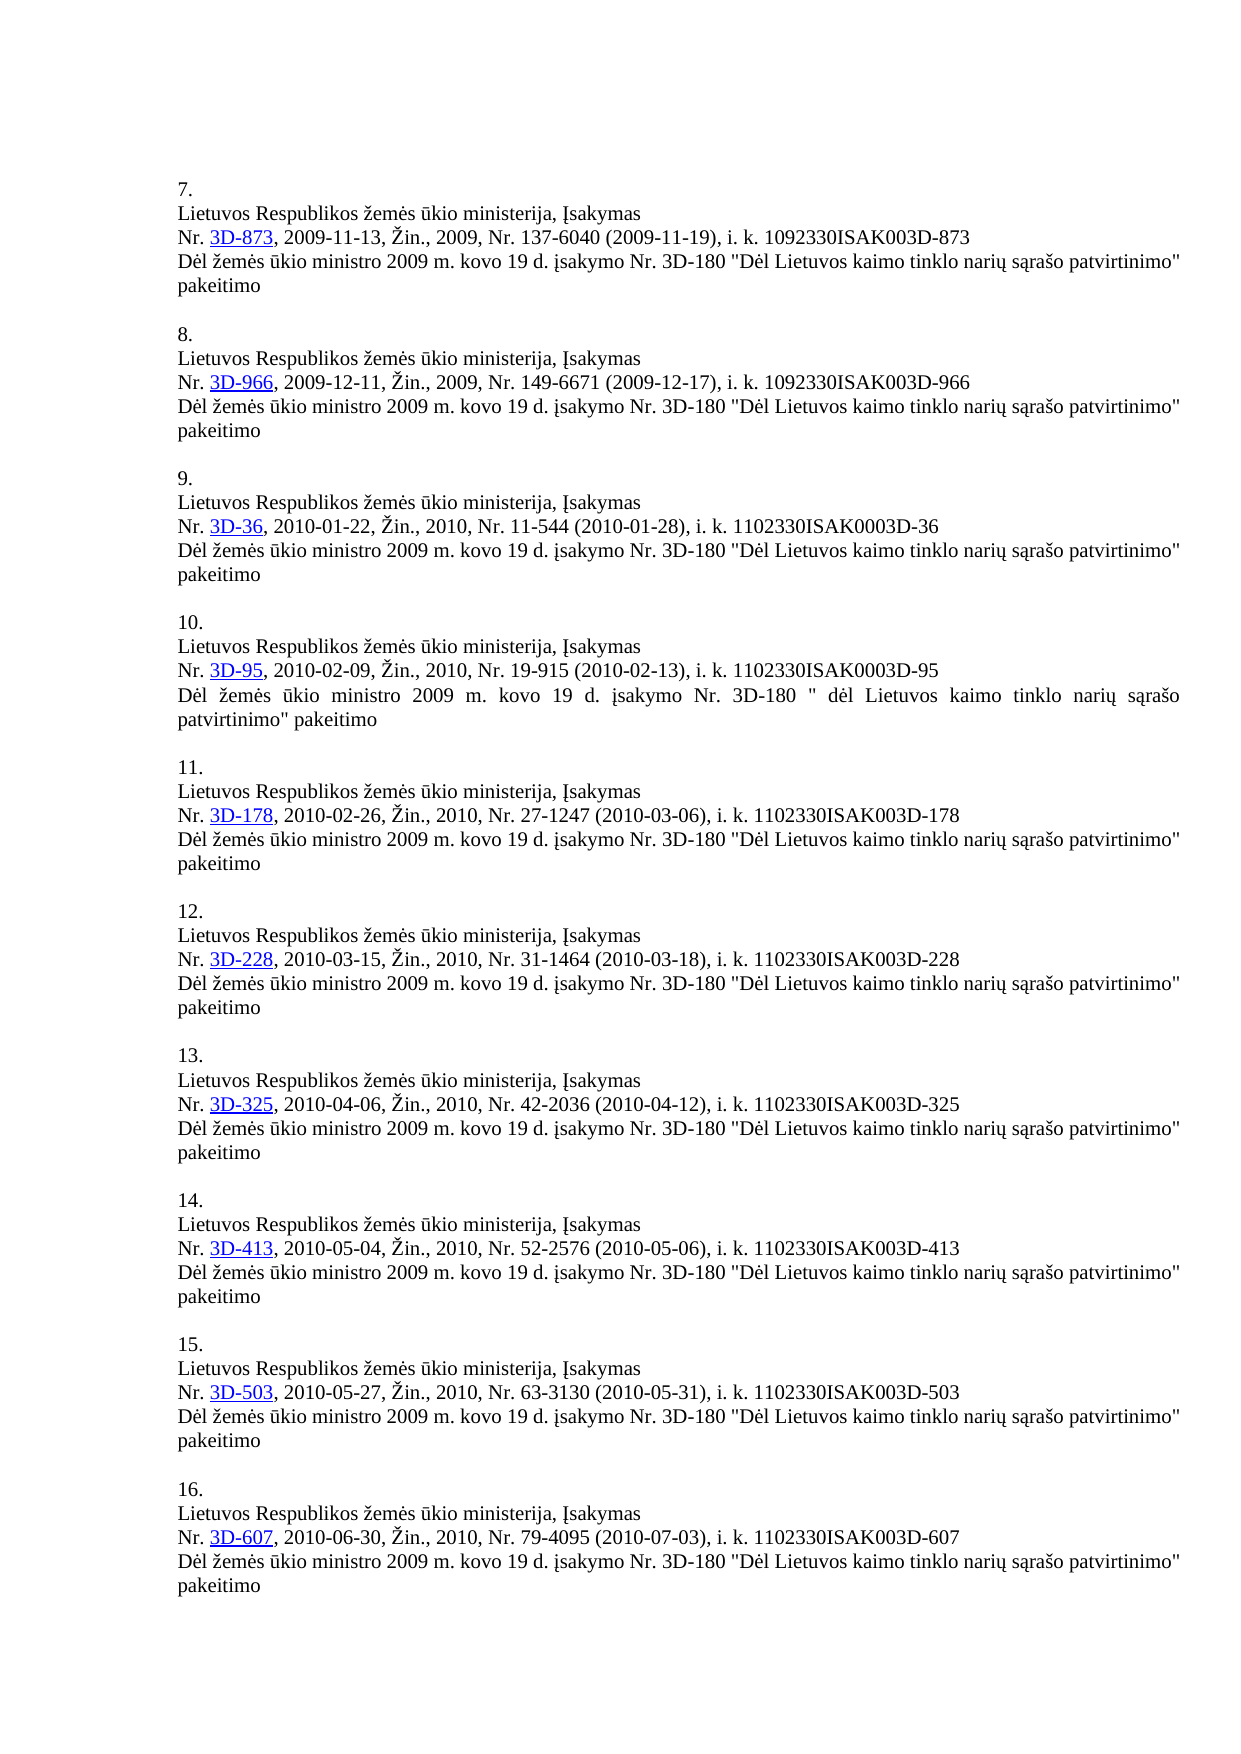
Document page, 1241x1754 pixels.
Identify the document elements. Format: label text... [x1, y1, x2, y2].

text Dėl žemės ūkio ministro 2009 m. kovo 19 d. įsakymo Nr. 3D-180 "Dėl Lietuvos kaimo tinklo narių sąrašo patvirtinimo" pakeitimo [177, 1549, 1181, 1597]
text Nr. 3D-325, 2010-04-06, Žin., 2010, Nr. 42-2036 (2010-04-12), i. k. 1102330ISAK003D-325 [177, 1092, 1181, 1116]
text Lietuvos Respublikos žemės ūkio ministerija, Įsakymas [177, 201, 1181, 225]
text 10. [177, 610, 1181, 634]
text Dėl žemės ūkio ministro 2009 m. kovo 19 d. įsakymo Nr. 3D-180 "Dėl Lietuvos kaimo tinklo narių sąrašo patvirtinimo" pakeitimo [177, 249, 1181, 297]
text 16. [177, 1477, 1181, 1501]
text Nr. 3D-178, 2010-02-26, Žin., 2010, Nr. 27-1247 (2010-03-06), i. k. 1102330ISAK003D-178 [177, 803, 1181, 827]
text Nr. 3D-36, 2010-01-22, Žin., 2010, Nr. 11-544 (2010-01-28), i. k. 1102330ISAK0003D-36 [177, 514, 1181, 538]
text Nr. 3D-503, 2010-05-27, Žin., 2010, Nr. 63-3130 (2010-05-31), i. k. 1102330ISAK003D-503 [177, 1380, 1181, 1404]
text Dėl žemės ūkio ministro 2009 m. kovo 19 d. įsakymo Nr. 3D-180 "Dėl Lietuvos kaimo tinklo narių sąrašo patvirtinimo" pakeitimo [177, 1260, 1181, 1308]
text Lietuvos Respublikos žemės ūkio ministerija, Įsakymas [177, 490, 1181, 514]
text 8. [177, 322, 1181, 346]
text Nr. 3D-966, 2009-12-11, Žin., 2009, Nr. 149-6671 (2009-12-17), i. k. 1092330ISAK003D-966 [177, 370, 1181, 394]
text 12. [177, 899, 1181, 923]
text Lietuvos Respublikos žemės ūkio ministerija, Įsakymas [177, 923, 1181, 947]
text Nr. 3D-607, 2010-06-30, Žin., 2010, Nr. 79-4095 (2010-07-03), i. k. 1102330ISAK003D-607 [177, 1525, 1181, 1549]
text Lietuvos Respublikos žemės ūkio ministerija, Įsakymas [177, 634, 1181, 658]
text 7. [177, 177, 1181, 201]
text Lietuvos Respublikos žemės ūkio ministerija, Įsakymas [177, 346, 1181, 370]
text Lietuvos Respublikos žemės ūkio ministerija, Įsakymas [177, 1212, 1181, 1236]
text Dėl žemės ūkio ministro 2009 m. kovo 19 d. įsakymo Nr. 3D-180 "Dėl Lietuvos kaimo tinklo narių sąrašo patvirtinimo" pakeitimo [177, 827, 1181, 875]
text 13. [177, 1043, 1181, 1067]
text 9. [177, 466, 1181, 490]
text Lietuvos Respublikos žemės ūkio ministerija, Įsakymas [177, 1356, 1181, 1380]
text Nr. 3D-228, 2010-03-15, Žin., 2010, Nr. 31-1464 (2010-03-18), i. k. 1102330ISAK003D-228 [177, 947, 1181, 971]
text Dėl žemės ūkio ministro 2009 m. kovo 19 d. įsakymo Nr. 3D-180 "Dėl Lietuvos kaimo tinklo narių sąrašo patvirtinimo" pakeitimo [177, 1116, 1181, 1164]
text Nr. 3D-413, 2010-05-04, Žin., 2010, Nr. 52-2576 (2010-05-06), i. k. 1102330ISAK003D-413 [177, 1236, 1181, 1260]
text 11. [177, 755, 1181, 779]
text 15. [177, 1332, 1181, 1356]
text Dėl žemės ūkio ministro 2009 m. kovo 19 d. įsakymo Nr. 3D-180 "Dėl Lietuvos kaimo tinklo narių sąrašo patvirtinimo" pakeitimo [177, 394, 1181, 442]
text Nr. 3D-873, 2009-11-13, Žin., 2009, Nr. 137-6040 (2009-11-19), i. k. 1092330ISAK003D-873 [177, 225, 1181, 249]
text Nr. 3D-95, 2010-02-09, Žin., 2010, Nr. 19-915 (2010-02-13), i. k. 1102330ISAK0003D-95 [177, 658, 1181, 682]
text Lietuvos Respublikos žemės ūkio ministerija, Įsakymas [177, 779, 1181, 803]
text Lietuvos Respublikos žemės ūkio ministerija, Įsakymas [177, 1501, 1181, 1525]
text Lietuvos Respublikos žemės ūkio ministerija, Įsakymas [177, 1067, 1181, 1092]
text Dėl žemės ūkio ministro 2009 m. kovo 19 d. įsakymo Nr. 3D-180 "Dėl Lietuvos kaimo tinklo narių sąrašo patvirtinimo" pakeitimo [177, 971, 1181, 1019]
text Dėl žemės ūkio ministro 2009 m. kovo 19 d. įsakymo Nr. 3D-180 "Dėl Lietuvos kaimo tinklo narių sąrašo patvirtinimo" pakeitimo [177, 1404, 1181, 1452]
text 14. [177, 1188, 1181, 1212]
text Dėl žemės ūkio ministro 2009 m. kovo 19 d. įsakymo Nr. 3D-180 " dėl Lietuvos kaimo tinklo narių sąrašo patvirtinimo" pakeitimo [177, 682, 1181, 731]
text Dėl žemės ūkio ministro 2009 m. kovo 19 d. įsakymo Nr. 3D-180 "Dėl Lietuvos kaimo tinklo narių sąrašo patvirtinimo" pakeitimo [177, 538, 1181, 586]
